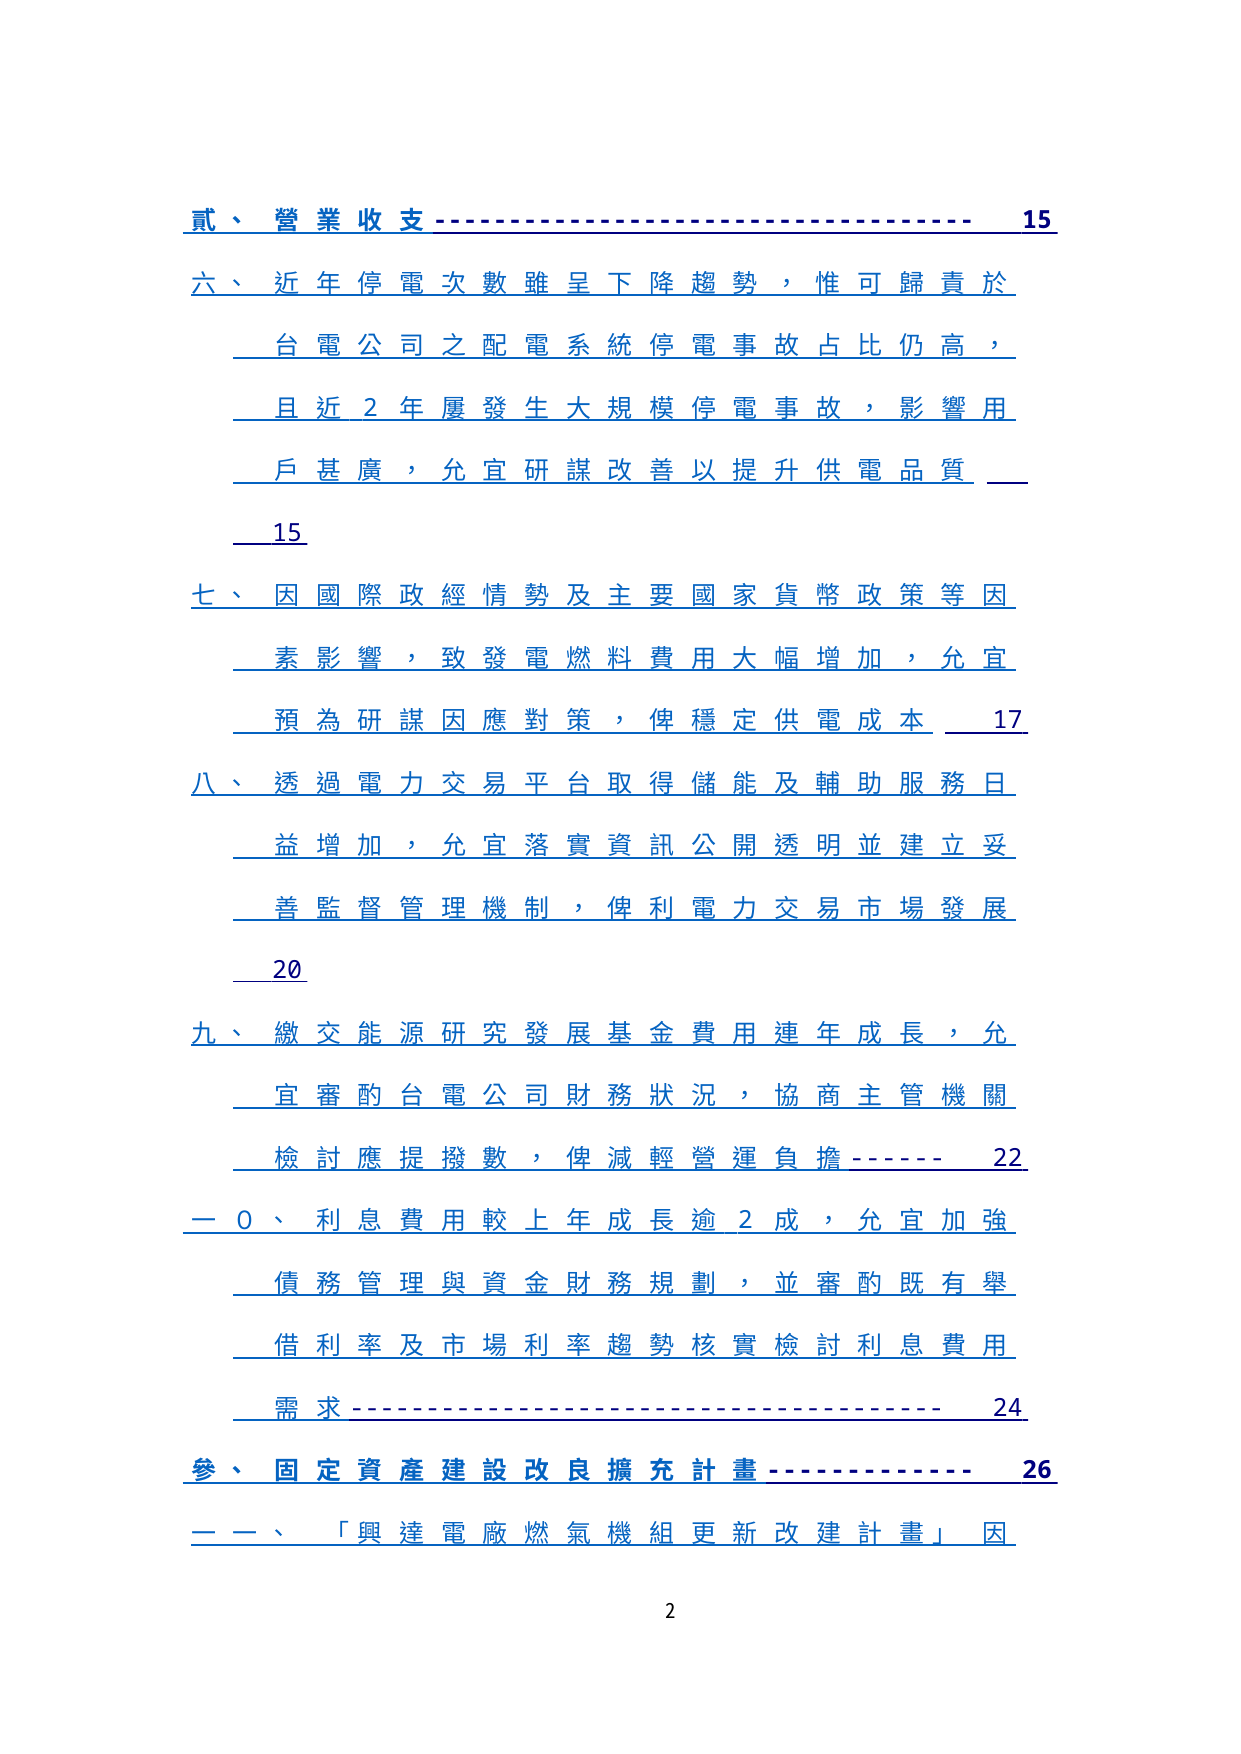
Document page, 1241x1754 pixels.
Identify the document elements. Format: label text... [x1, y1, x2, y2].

text [183, 234, 1058, 240]
text 九、繳交能源研究發展基金費用連年成長，允宜審酌台電公司財務狀況，協商主管機關檢討應提撥數，俾減輕營運負擔 22 [183, 990, 1028, 1177]
text 貳、營業收支 15 [183, 177, 1058, 232]
text 七、因國際政經情勢及主要國家貨幣政策等因素影響，致發電燃料費用大幅增加，允宜預為研謀因應對策，俾穩定供電成本 17 [183, 552, 1028, 740]
text 一一、「興達電廠燃氣機組更新改建計畫」因 [183, 1490, 1028, 1552]
text [183, 1484, 1058, 1490]
text 參、固定資產建設改良擴充計畫 26 [183, 1427, 1058, 1482]
text 六、近年停電次數雖呈下降趨勢，惟可歸責於台電公司之配電系統停電事故占比仍高，且近2年屢發生大規模停電事故，影響用戶甚廣，允宜研謀改善以提升供電品質 15 [183, 240, 1028, 552]
text 八、透過電力交易平台取得儲能及輔助服務日益增加，允宜落實資訊公開透明並建立妥善監督管理機制，俾利電力交易市場發展 20 [183, 740, 1028, 990]
text 一０、利息費用較上年成長逾2成，允宜加強債務管理與資金財務規劃，並審酌既有舉借利率及市場利率趨勢核實檢討利息費用需求 24 [183, 1177, 1028, 1427]
